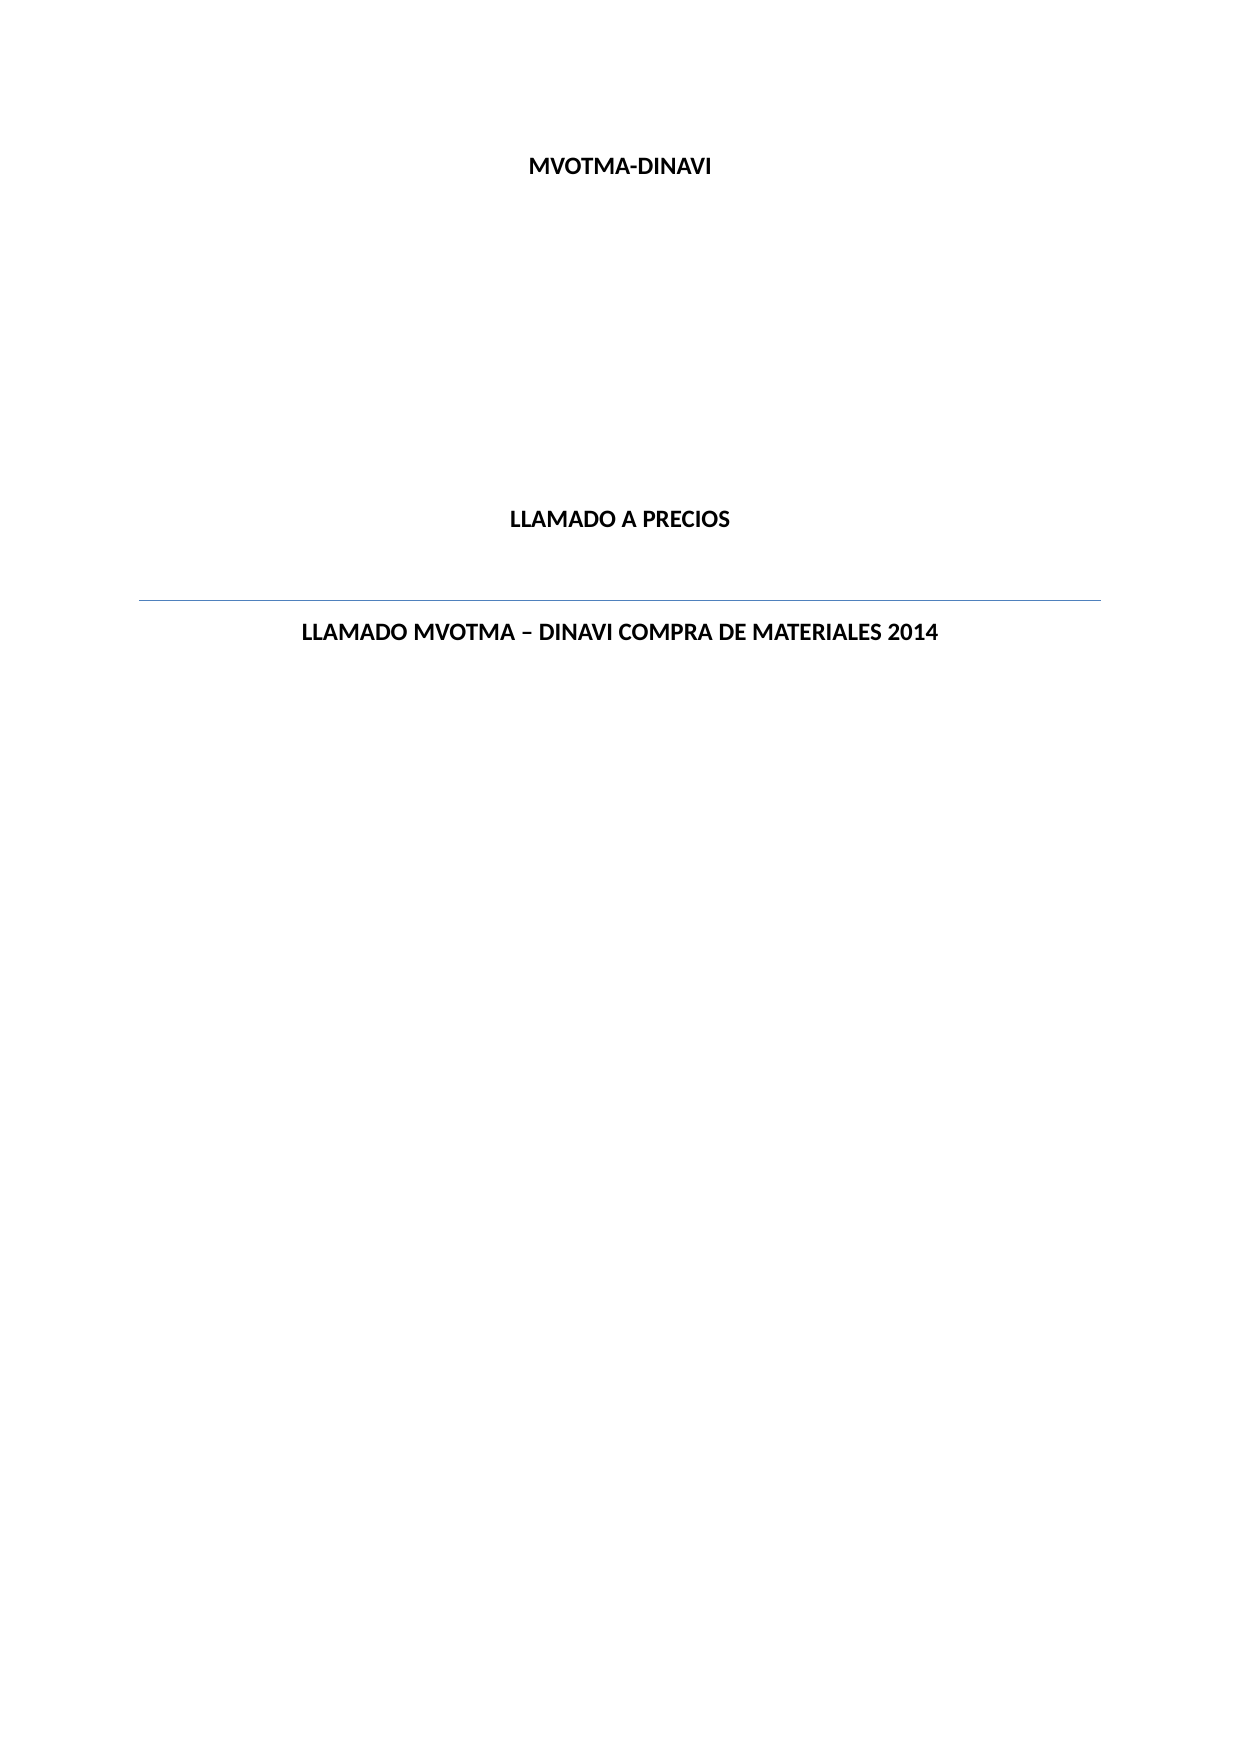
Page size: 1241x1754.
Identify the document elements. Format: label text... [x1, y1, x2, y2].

table_cell LLAMADO A PRECIOS [139, 450, 1101, 600]
table_cell [139, 765, 1101, 809]
table_cell LLAMADO MVOTMA – DINAVI COMPRA DE MATERIALES 2014 [139, 601, 1101, 675]
table_header MVOTMA-DINAVI [139, 150, 1101, 450]
table_cell [139, 675, 1101, 720]
table_cell [139, 720, 1101, 764]
